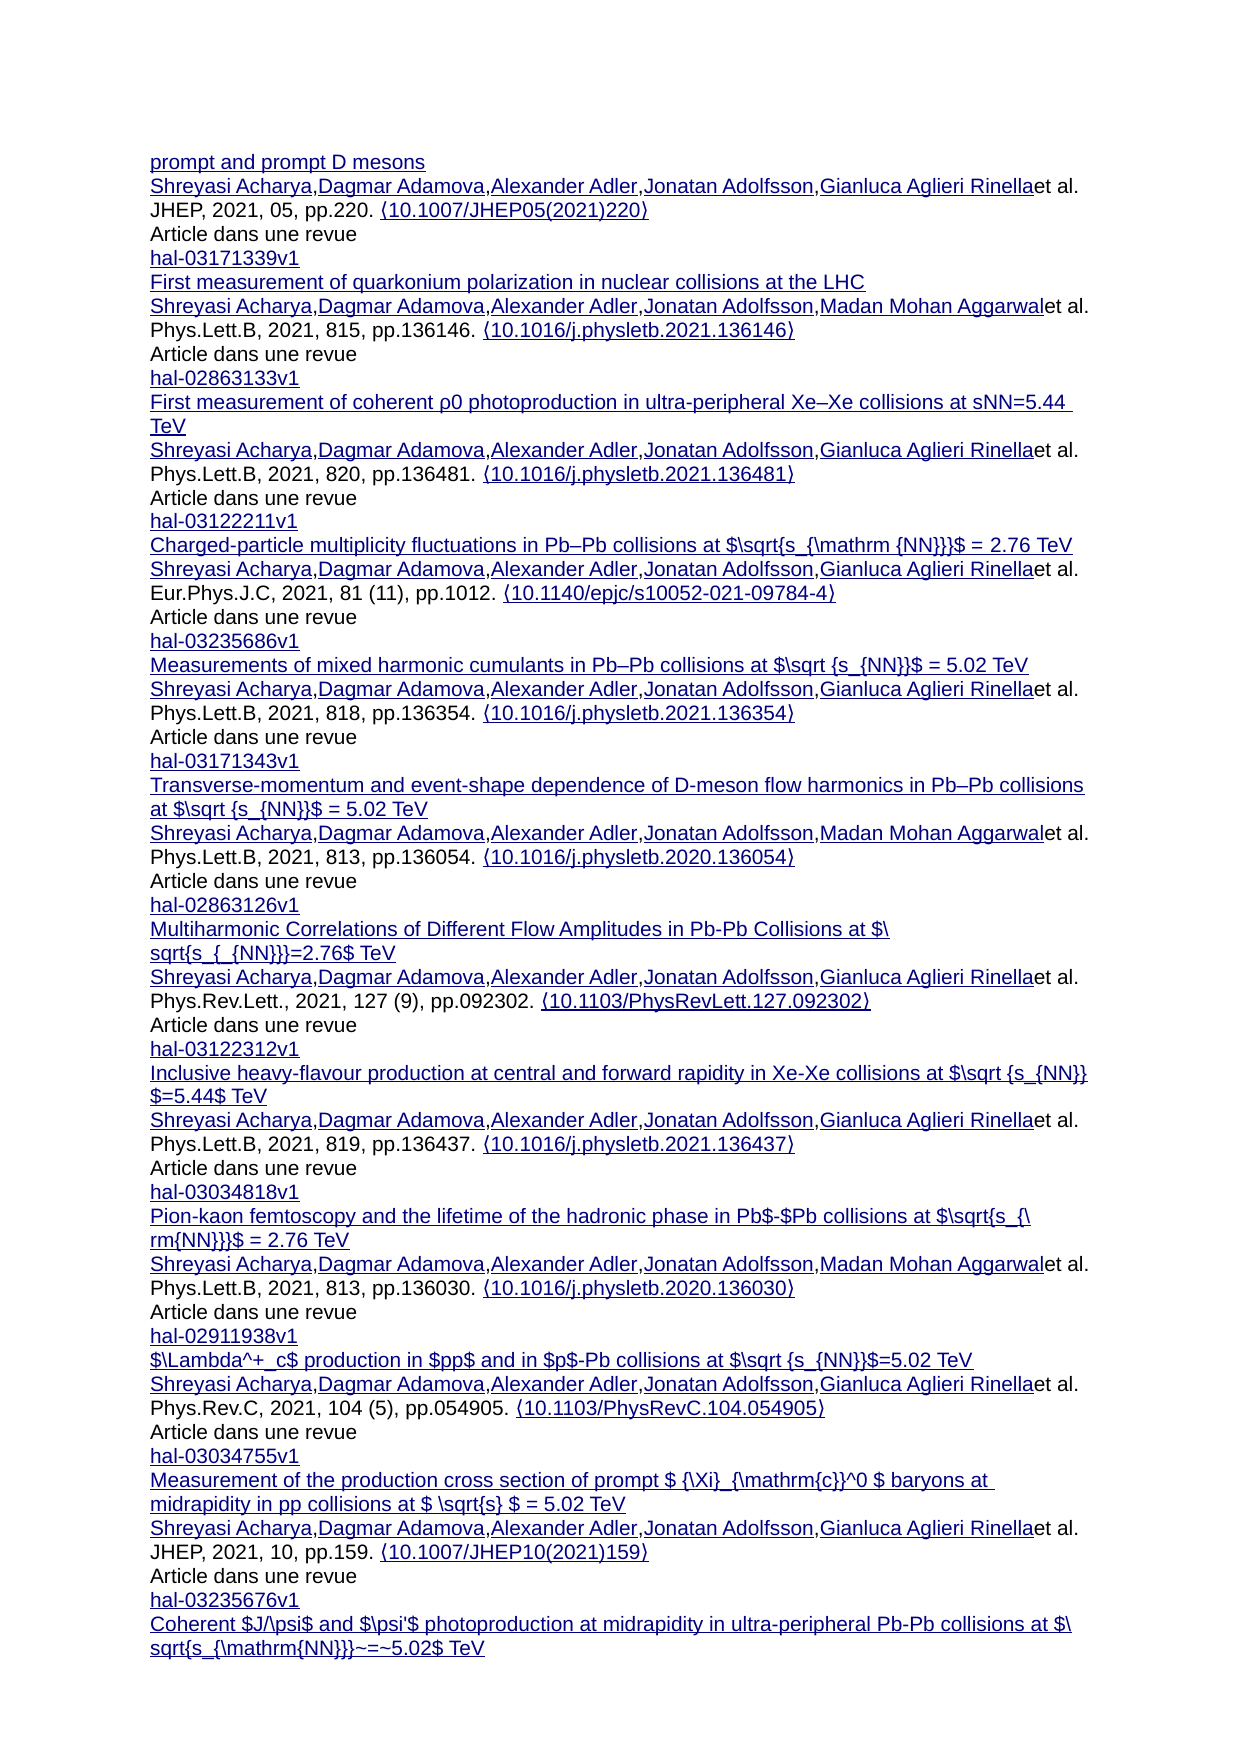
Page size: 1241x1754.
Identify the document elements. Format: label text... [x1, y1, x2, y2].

table_cell prompt and prompt D mesons Shreyasi Acharya,Dagmar Adamova,Alexander Adler,Jonatan Adolfsson,Gianluca Aglieri Rinellaet al. JHEP, 2021, 05, pp.220. ⟨10.1007/JHEP05(2021)220⟩ Article dans une revue hal-03171339v1 [150, 150, 1090, 270]
table_cell Multiharmonic Correlations of Different Flow Amplitudes in Pb-Pb Collisions at $\sqrt{s_{_{NN}}}=2.76$ TeV Shreyasi Acharya,Dagmar Adamova,Alexander Adler,Jonatan Adolfsson,Gianluca Aglieri Rinellaet al. Phys.Rev.Lett., 2021, 127 (9), pp.092302. ⟨10.1103/PhysRevLett.127.092302⟩ Article dans une revue hal-03122312v1 [150, 917, 1090, 1060]
table_cell Coherent $J/\psi$ and $\psi'$ photoproduction at midrapidity in ultra-peripheral Pb-Pb collisions at $\sqrt{s_{\mathrm{NN}}}~=~5.02$ TeV [150, 1611, 1090, 1659]
table_cell Measurement of the production cross section of prompt $ {\Xi}_{\mathrm{c}}^0 $ baryons at midrapidity in pp collisions at $ \sqrt{s} $ = 5.02 TeV Shreyasi Acharya,Dagmar Adamova,Alexander Adler,Jonatan Adolfsson,Gianluca Aglieri Rinellaet al. JHEP, 2021, 10, pp.159. ⟨10.1007/JHEP10(2021)159⟩ Article dans une revue hal-03235676v1 [150, 1468, 1090, 1611]
table_cell Transverse-momentum and event-shape dependence of D-meson flow harmonics in Pb–Pb collisions at $\sqrt {s_{NN}}$ = 5.02 TeV Shreyasi Acharya,Dagmar Adamova,Alexander Adler,Jonatan Adolfsson,Madan Mohan Aggarwalet al. Phys.Lett.B, 2021, 813, pp.136054. ⟨10.1016/j.physletb.2020.136054⟩ Article dans une revue hal-02863126v1 [150, 773, 1090, 917]
table_cell First measurement of coherent ρ0 photoproduction in ultra-peripheral Xe–Xe collisions at sNN=5.44 TeV Shreyasi Acharya,Dagmar Adamova,Alexander Adler,Jonatan Adolfsson,Gianluca Aglieri Rinellaet al. Phys.Lett.B, 2021, 820, pp.136481. ⟨10.1016/j.physletb.2021.136481⟩ Article dans une revue hal-03122211v1 [150, 390, 1090, 533]
table_cell Measurements of mixed harmonic cumulants in Pb–Pb collisions at $\sqrt {s_{NN}}$ = 5.02 TeV Shreyasi Acharya,Dagmar Adamova,Alexander Adler,Jonatan Adolfsson,Gianluca Aglieri Rinellaet al. Phys.Lett.B, 2021, 818, pp.136354. ⟨10.1016/j.physletb.2021.136354⟩ Article dans une revue hal-03171343v1 [150, 653, 1090, 773]
table_cell $\Lambda^+_c$ production in $pp$ and in $p$-Pb collisions at $\sqrt {s_{NN}}$=5.02 TeV Shreyasi Acharya,Dagmar Adamova,Alexander Adler,Jonatan Adolfsson,Gianluca Aglieri Rinellaet al. Phys.Rev.C, 2021, 104 (5), pp.054905. ⟨10.1103/PhysRevC.104.054905⟩ Article dans une revue hal-03034755v1 [150, 1348, 1090, 1468]
table_cell Inclusive heavy-flavour production at central and forward rapidity in Xe-Xe collisions at $\sqrt {s_{NN}}$=5.44$ TeV Shreyasi Acharya,Dagmar Adamova,Alexander Adler,Jonatan Adolfsson,Gianluca Aglieri Rinellaet al. Phys.Lett.B, 2021, 819, pp.136437. ⟨10.1016/j.physletb.2021.136437⟩ Article dans une revue hal-03034818v1 [150, 1060, 1090, 1204]
table_cell Charged-particle multiplicity fluctuations in Pb–Pb collisions at $\sqrt{s_{\mathrm {NN}}}$ = 2.76 TeV Shreyasi Acharya,Dagmar Adamova,Alexander Adler,Jonatan Adolfsson,Gianluca Aglieri Rinellaet al. Eur.Phys.J.C, 2021, 81 (11), pp.1012. ⟨10.1140/epjc/s10052-021-09784-4⟩ Article dans une revue hal-03235686v1 [150, 533, 1090, 653]
table_cell First measurement of quarkonium polarization in nuclear collisions at the LHC Shreyasi Acharya,Dagmar Adamova,Alexander Adler,Jonatan Adolfsson,Madan Mohan Aggarwalet al. Phys.Lett.B, 2021, 815, pp.136146. ⟨10.1016/j.physletb.2021.136146⟩ Article dans une revue hal-02863133v1 [150, 270, 1090, 389]
table_cell Pion-kaon femtoscopy and the lifetime of the hadronic phase in Pb$-$Pb collisions at $\sqrt{s_{\rm{NN}}}$ = 2.76 TeV Shreyasi Acharya,Dagmar Adamova,Alexander Adler,Jonatan Adolfsson,Madan Mohan Aggarwalet al. Phys.Lett.B, 2021, 813, pp.136030. ⟨10.1016/j.physletb.2020.136030⟩ Article dans une revue hal-02911938v1 [150, 1204, 1090, 1348]
